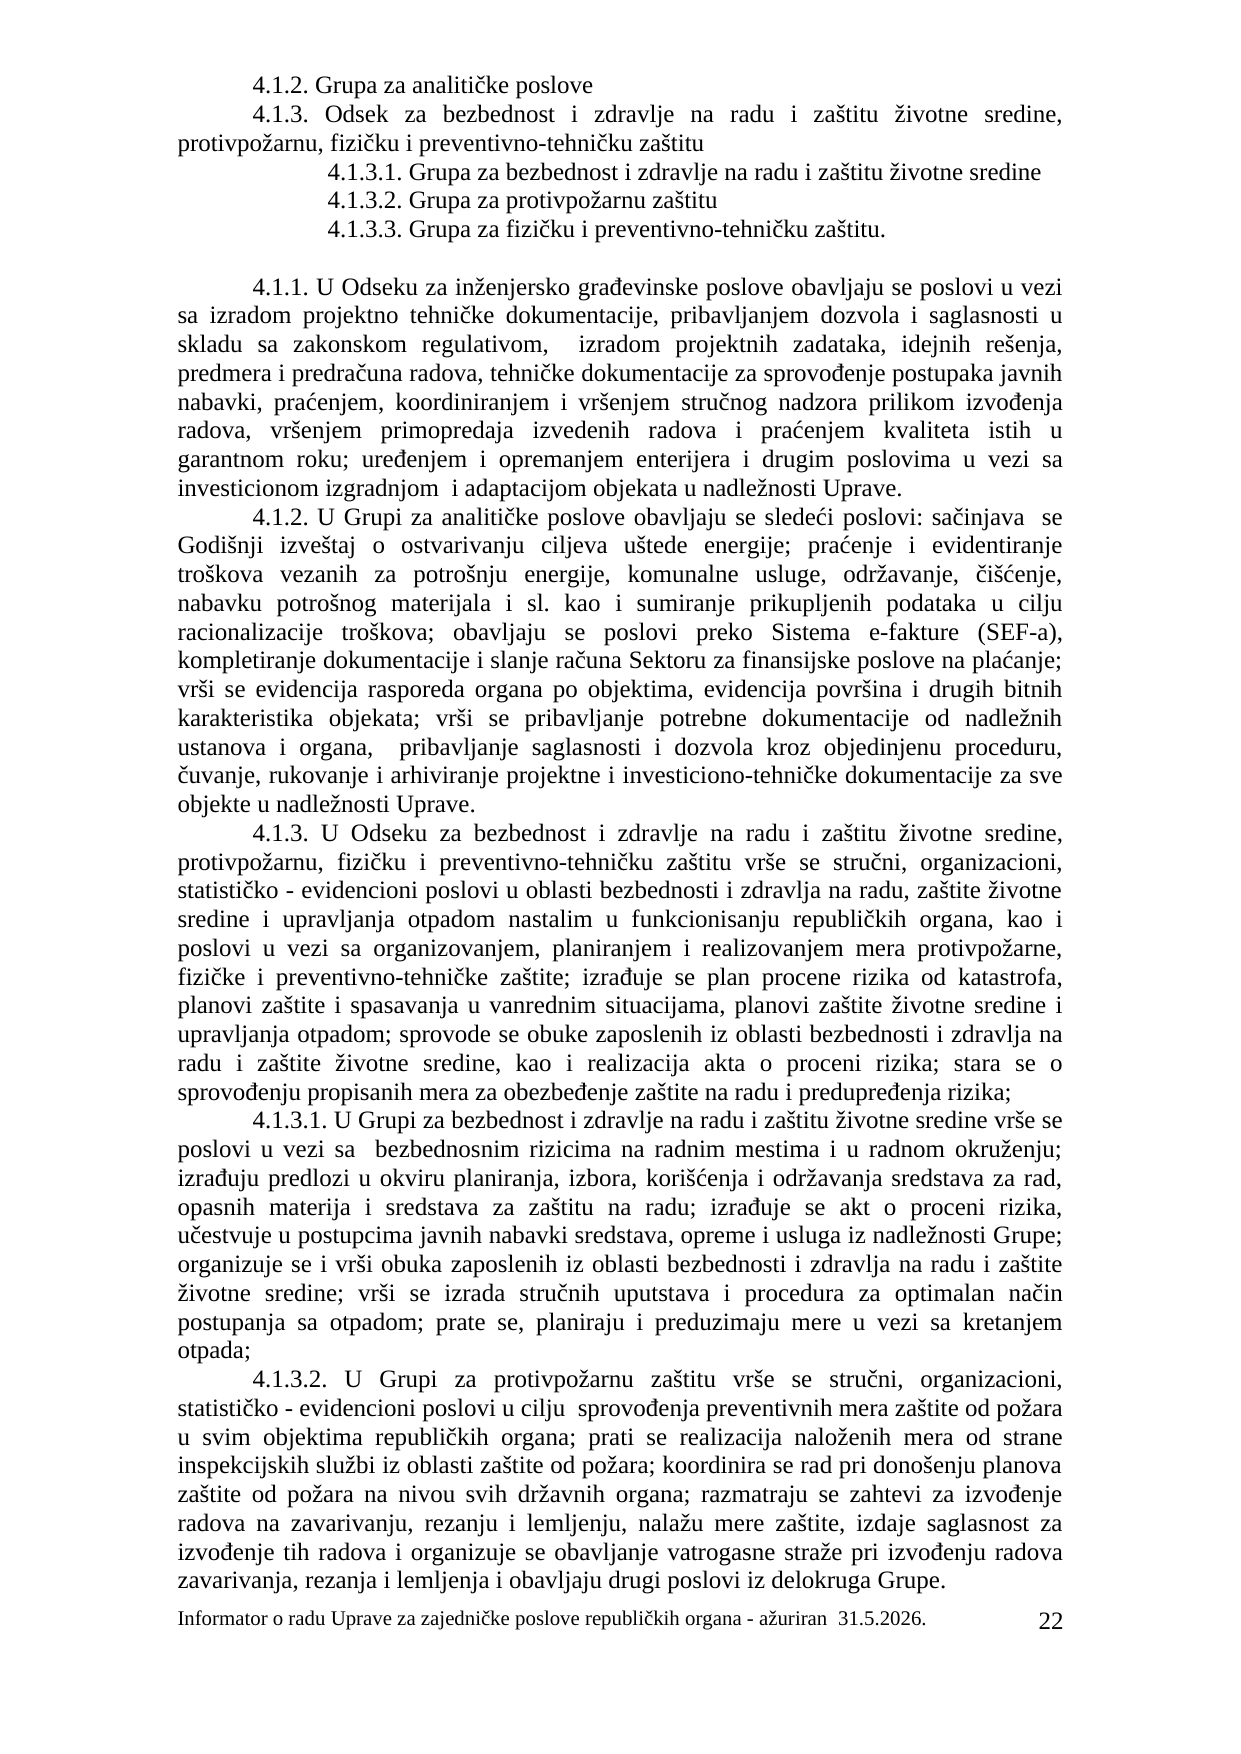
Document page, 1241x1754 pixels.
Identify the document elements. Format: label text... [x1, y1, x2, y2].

subtitle 4.1.3.2. U Grupi za protivpožarnu zaštitu vrše se stručni, organizacioni, statističko - evidencioni poslovi u cilju sprovođenja preventivnih mera zaštite od požara u svim objektima republičkih organa; prati se realizacija naloženih mera od strane inspekcijskih službi iz oblasti zaštite od požara; koordinira se rad pri donošenju planova zaštite od požara na nivou svih državnih organa; razmatraju se zahtevi za izvođenje radova na zavarivanju, rezanju i lemljenju, nalažu mere zaštite, izdaje saglasnost za izvođenje tih radova i organizuje se obavljanje vatrogasne straže pri izvođenju radova zavarivanja, rezanja i lemljenja i obavljaju drugi poslovi iz delokruga Grupe. [177, 1364, 1063, 1594]
subtitle 4.1.3. U Odseku za bezbednost i zdravlje na radu i zaštitu životne sredine, protivpožarnu, fizičku i preventivno-tehničku zaštitu vrše se stručni, organizacioni, statističko - evidencioni poslovi u oblasti bezbednosti i zdravlja na radu, zaštite životne sredine i upravljanja otpadom nastalim u funkcionisanju republičkih organa, kao i poslovi u vezi sa organizovanjem, planiranjem i realizovanjem mera protivpožarne, fizičke i preventivno-tehničke zaštite; izrađuje se plan procene rizika od katastrofa, planovi zaštite i spasavanja u vanrednim situacijama, planovi zaštite životne sredine i upravljanja otpadom; sprovode se obuke zaposlenih iz oblasti bezbednosti i zdravlja na radu i zaštite životne sredine, kao i realizacija akta o proceni rizika; stara se o sprovođenju propisanih mera za obezbeđenje zaštite na radu i predupređenja rizika; [177, 818, 1063, 1105]
subtitle 4.1.3.1. Grupa za bezbednost i zdravlje na radu i zaštitu životne sredine [177, 157, 1063, 185]
subtitle 4.1.3.3. Grupa za fizičku i preventivno-tehničku zaštitu. [177, 214, 1063, 243]
subtitle 4.1.3.2. Grupa za protivpožarnu zaštitu [177, 185, 1063, 214]
subtitle 4.1.3. Odsek za bezbednost i zdravlje na radu i zaštitu životne sredine, protivpožarnu, fizičku i preventivno-tehničku zaštitu [177, 99, 1063, 157]
subtitle 4.1.1. U Odseku za inženjersko građevinske poslove obavljaju se poslovi u vezi sa izradom projektno tehničke dokumentacije, pribavljanjem dozvola i saglasnosti u skladu sa zakonskom regulativom, izradom projektnih zadataka, idejnih rešenja, predmera i predračuna radova, tehničke dokumentacije za sprovođenje postupaka javnih nabavki, praćenjem, koordiniranjem i vršenjem stručnog nadzora prilikom izvođenja radova, vršenjem primopredaja izvedenih radova i praćenjem kvaliteta istih u garantnom roku; uređenjem i opremanjem enterijera i drugim poslovima u vezi sa investicionom izgradnjom i adaptacijom objekata u nadležnosti Uprave. [177, 272, 1063, 502]
subtitle 4.1.3.1. U Grupi za bezbednost i zdravlje na radu i zaštitu životne sredine vrše se poslovi u vezi sa bezbednosnim rizicima na radnim mestima i u radnom okruženju; izrađuju predlozi u okviru planiranja, izbora, korišćenja i održavanja sredstava za rad, opasnih materija i sredstava za zaštitu na radu; izrađuje se akt o proceni rizika, učestvuje u postupcima javnih nabavki sredstava, opreme i usluga iz nadležnosti Grupe; organizuje se i vrši obuka zaposlenih iz oblasti bezbednosti i zdravlja na radu i zaštite životne sredine; vrši se izrada stručnih uputstava i procedura za optimalan način postupanja sa otpadom; prate se, planiraju i preduzimaju mere u vezi sa kretanjem otpada; [177, 1105, 1063, 1364]
subtitle 4.1.2. Grupa za analitičke poslove [177, 70, 1063, 99]
subtitle 4.1.2. U Grupi za analitičke poslove obavljaju se sledeći poslovi: sačinjava se Godišnji izveštaj o ostvarivanju ciljeva uštede energije; praćenje i evidentiranje troškova vezanih za potrošnju energije, komunalne usluge, održavanje, čišćenje, nabavku potrošnog materijala i sl. kao i sumiranje prikupljenih podataka u cilju racionalizacije troškova; obavljaju se poslovi preko Sistema e-fakture (SEF-a), kompletiranje dokumentacije i slanje računa Sektoru za finansijske poslove na plaćanje; vrši se evidencija rasporeda organa po objektima, evidencija površina i drugih bitnih karakteristika objekata; vrši se pribavljanje potrebne dokumentacije od nadležnih ustanova i organa, pribavljanje saglasnosti i dozvola kroz objedinjenu proceduru, čuvanje, rukovanje i arhiviranje projektne i investiciono-tehničke dokumentacije za sve objekte u nadležnosti Uprave. [177, 502, 1063, 818]
